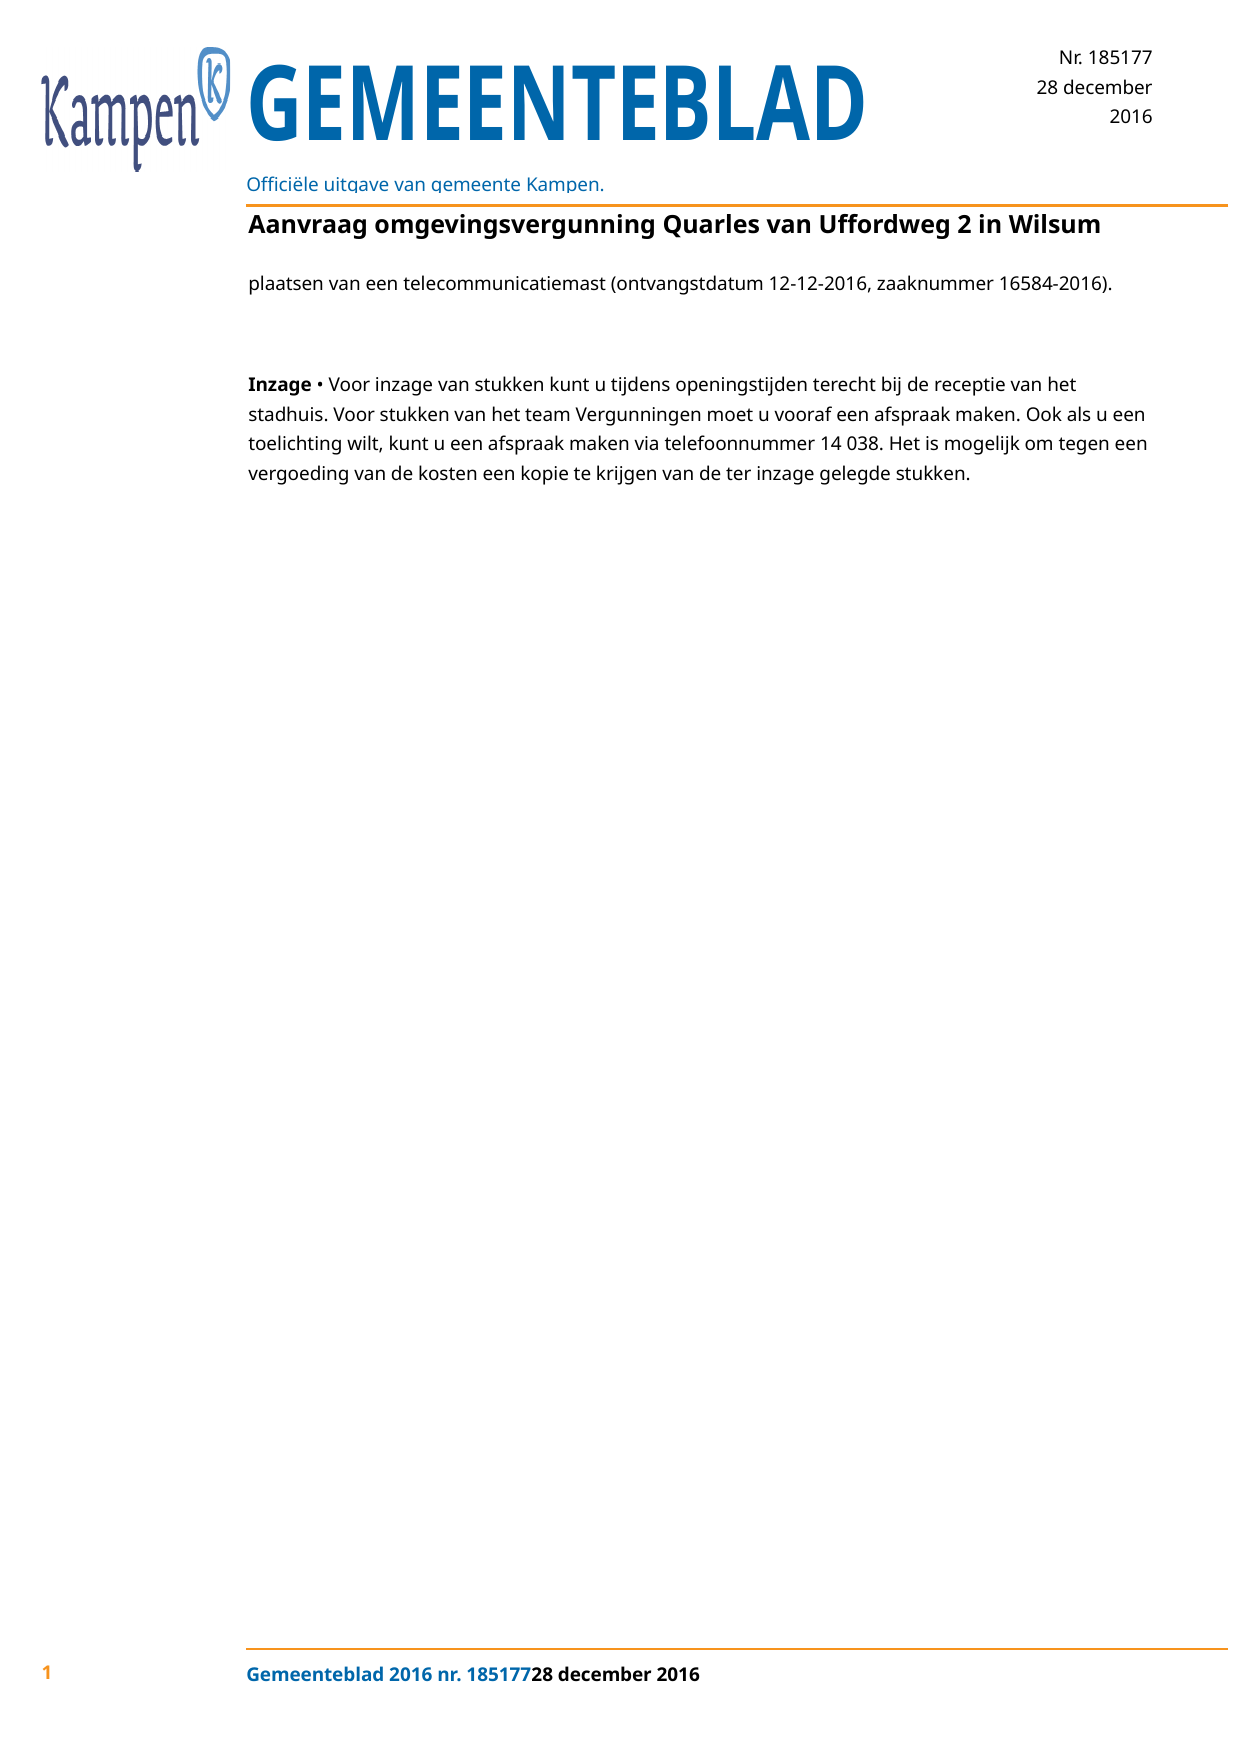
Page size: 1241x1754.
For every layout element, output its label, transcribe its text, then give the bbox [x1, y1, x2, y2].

text Inzage • Voor inzage van stukken kunt u tijdens openingstijden terecht bij de receptie van het stadhuis. Voor stukken van het team Vergunningen moet u vooraf een afspraak maken. Ook als u een toelichting wilt, kunt u een afspraak maken via telefoonnummer 14 038. Het is mogelijk om tegen een vergoeding van de kosten een kopie te krijgen van de ter inzage gelegde stukken. [248, 371, 1152, 486]
text plaatsen van een telecommunicatiemast (ontvangstdatum 12-12-2016, zaaknummer 16584-2016). [248, 270, 1152, 296]
picture [41, 47, 231, 172]
text Aanvraag omgevingsvergunning Quarles van Uffordweg 2 in Wilsum [248, 207, 1152, 241]
